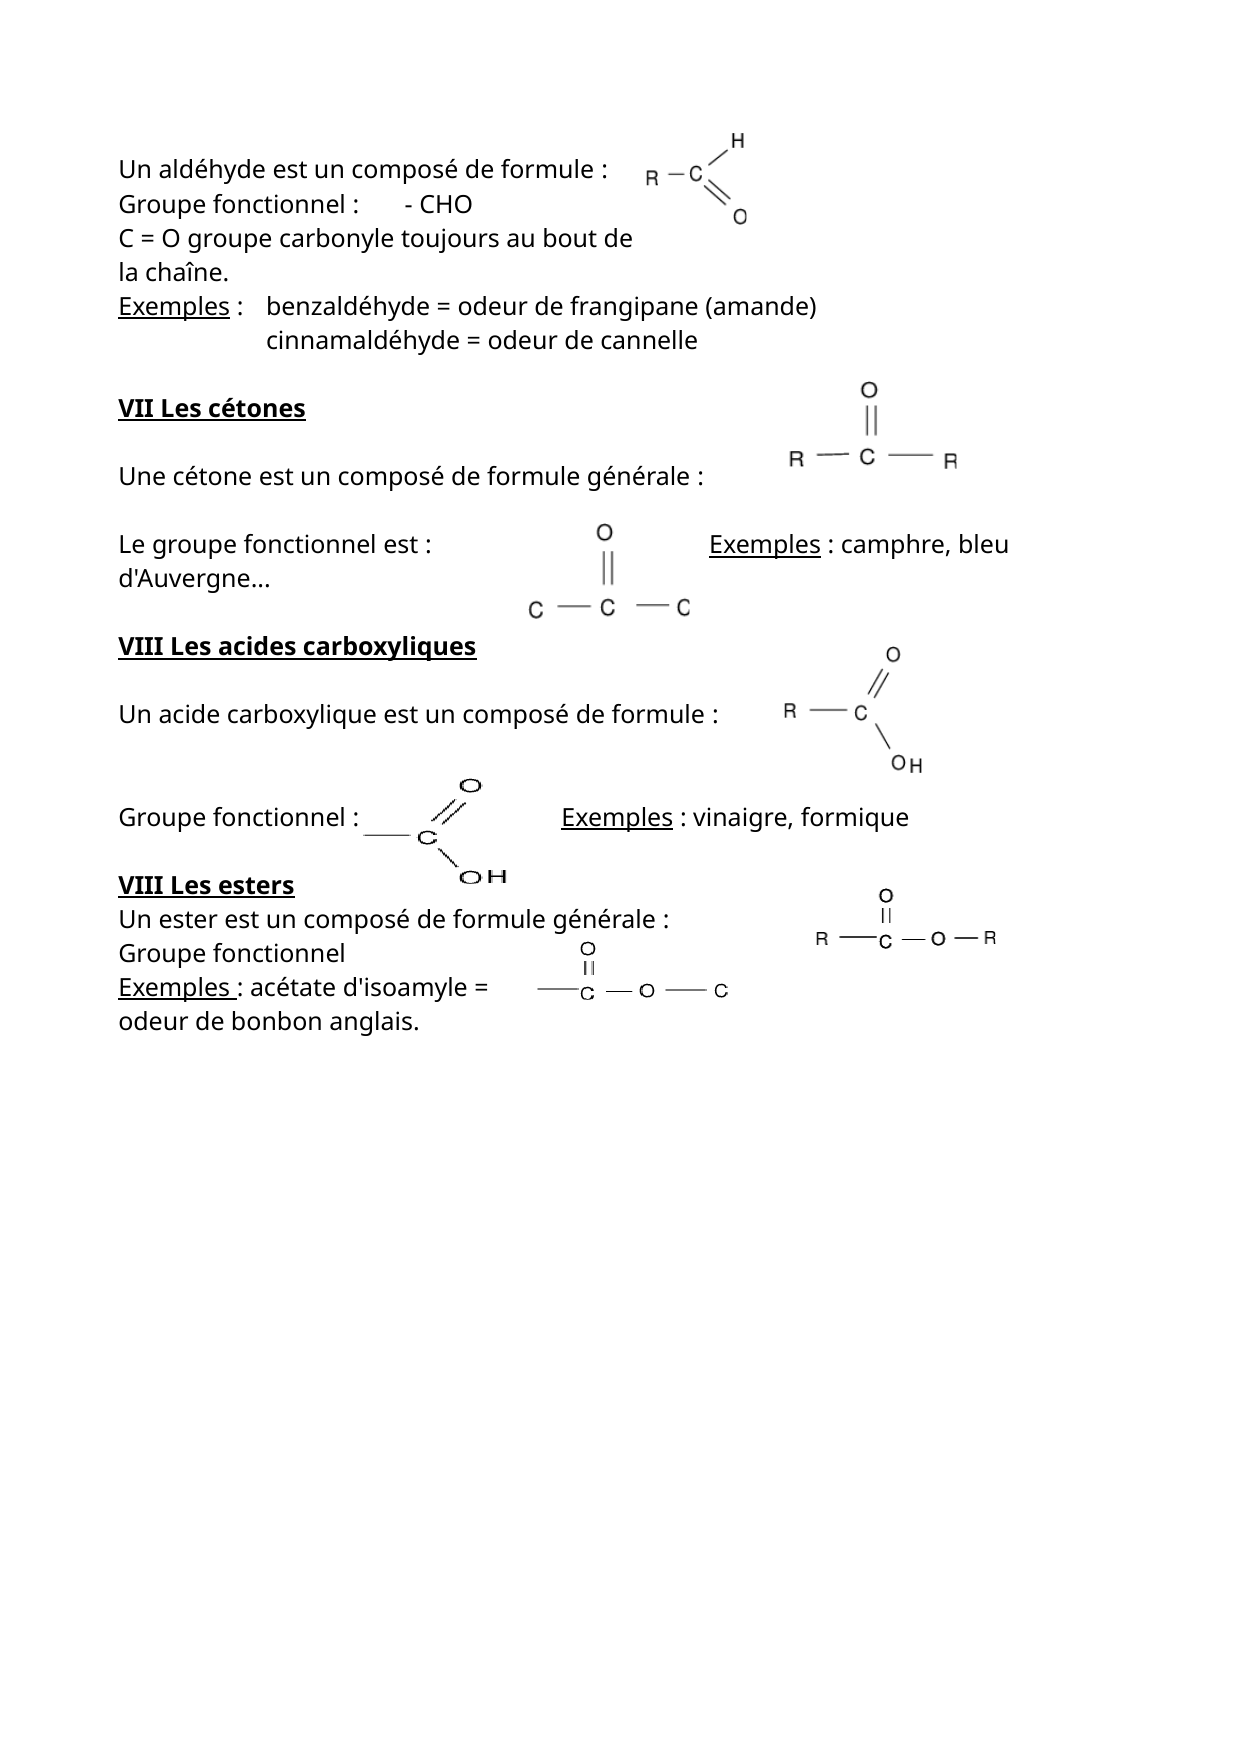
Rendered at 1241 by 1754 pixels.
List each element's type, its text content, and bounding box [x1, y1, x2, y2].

text [747, 152, 1122, 186]
text [922, 697, 1122, 731]
picture [644, 132, 747, 225]
text Groupe fonctionnel : [118, 799, 362, 833]
text Groupe fonctionnel : - CHO [118, 186, 644, 220]
text [747, 186, 1122, 220]
picture [782, 646, 922, 774]
text VIII Les esters [118, 867, 1122, 902]
text [996, 902, 1122, 936]
text Groupe fonctionnel [118, 936, 1122, 970]
picture [814, 888, 996, 949]
picture [362, 778, 507, 884]
text Exemples : vinaigre, formique [507, 799, 1122, 833]
text VIII Les acides carboxyliques [118, 629, 1122, 663]
text C = O groupe carbonyle toujours au bout de la chaîne. [118, 220, 1122, 288]
text Une cétone est un composé de formule générale : [118, 459, 1122, 493]
text Un ester est un composé de formule générale : [118, 902, 814, 936]
text Exemples : acétate d'isoamyle = odeur de bonbon anglais. [118, 970, 1122, 1038]
picture [527, 523, 690, 619]
text Le groupe fonctionnel est : Exemples : camphre, bleu d'Auvergne... [690, 527, 1122, 595]
text VII Les cétones [118, 391, 787, 425]
text Exemples : benzaldéhyde = odeur de frangipane (amande) [118, 288, 1122, 322]
text Un aldéhyde est un composé de formule : [118, 152, 644, 186]
text [957, 391, 1122, 425]
text cinnamaldéhyde = odeur de cannelle [118, 322, 1122, 357]
picture [537, 941, 728, 1000]
text Le groupe fonctionnel est : Exemples : camphre, bleu d'Auvergne... [118, 527, 527, 595]
picture [787, 381, 957, 470]
text Un acide carboxylique est un composé de formule : [118, 697, 782, 731]
